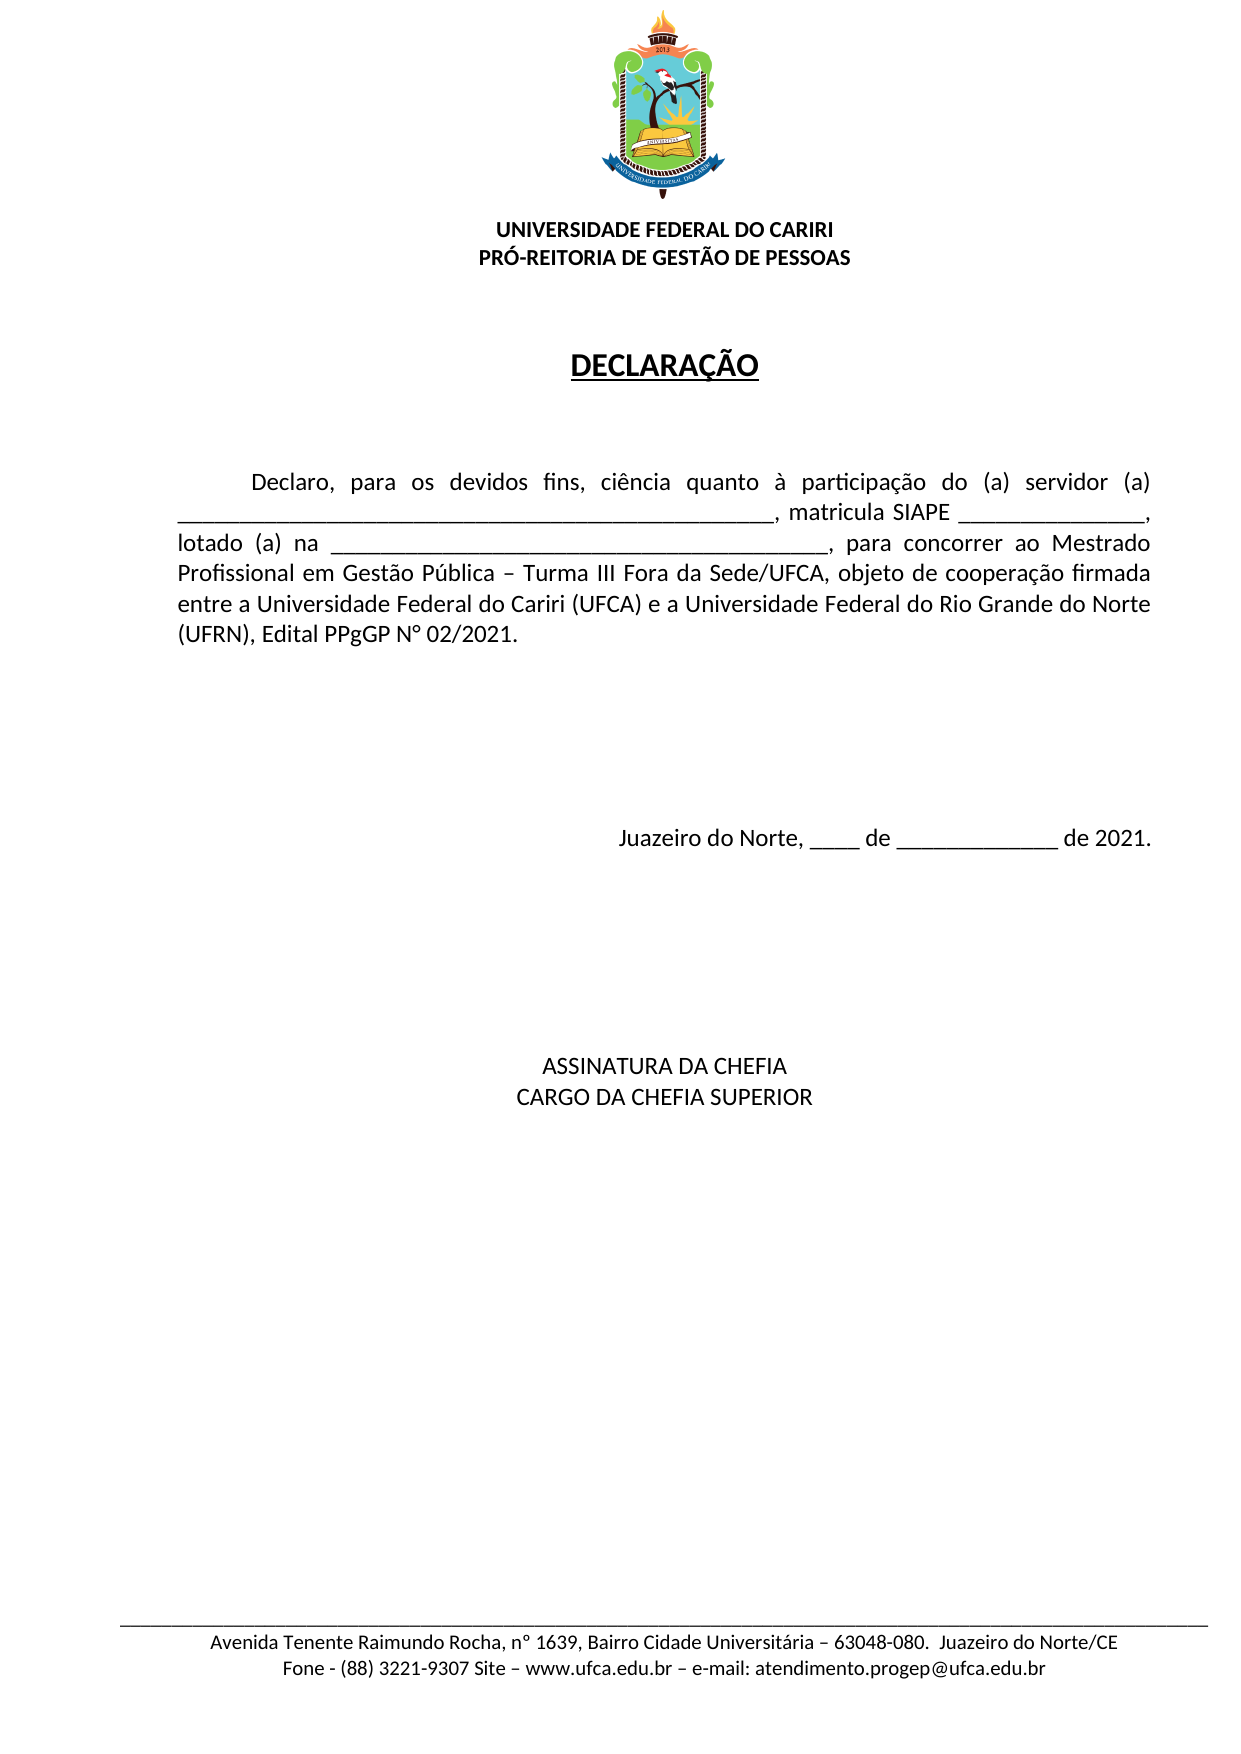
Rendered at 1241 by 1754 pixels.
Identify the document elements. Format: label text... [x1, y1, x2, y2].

picture [569, 10, 757, 199]
text Juazeiro do Norte, ____ de _____________ de 2021. [177, 822, 1152, 852]
text ASSINATURA DA CHEFIA [177, 1050, 1152, 1081]
text DECLARAÇÃO [177, 344, 1152, 384]
text Declaro, para os devidos fins, ciência quanto à participação do (a) servidor (a) ________________________________________________, matricula SIAPE _______________, lotado (a) na ________________________________________, para concorrer ao Mestrado Profissional em Gestão Pública – Turma III Fora da Sede/UFCA, objeto de cooperação firmada entre a Universidade Federal do Cariri (UFCA) e a Universidade Federal do Rio Grande do Norte (UFRN), Edital PPgGP N° 02/2021. [177, 466, 1152, 649]
text CARGO DA CHEFIA SUPERIOR [177, 1081, 1152, 1111]
